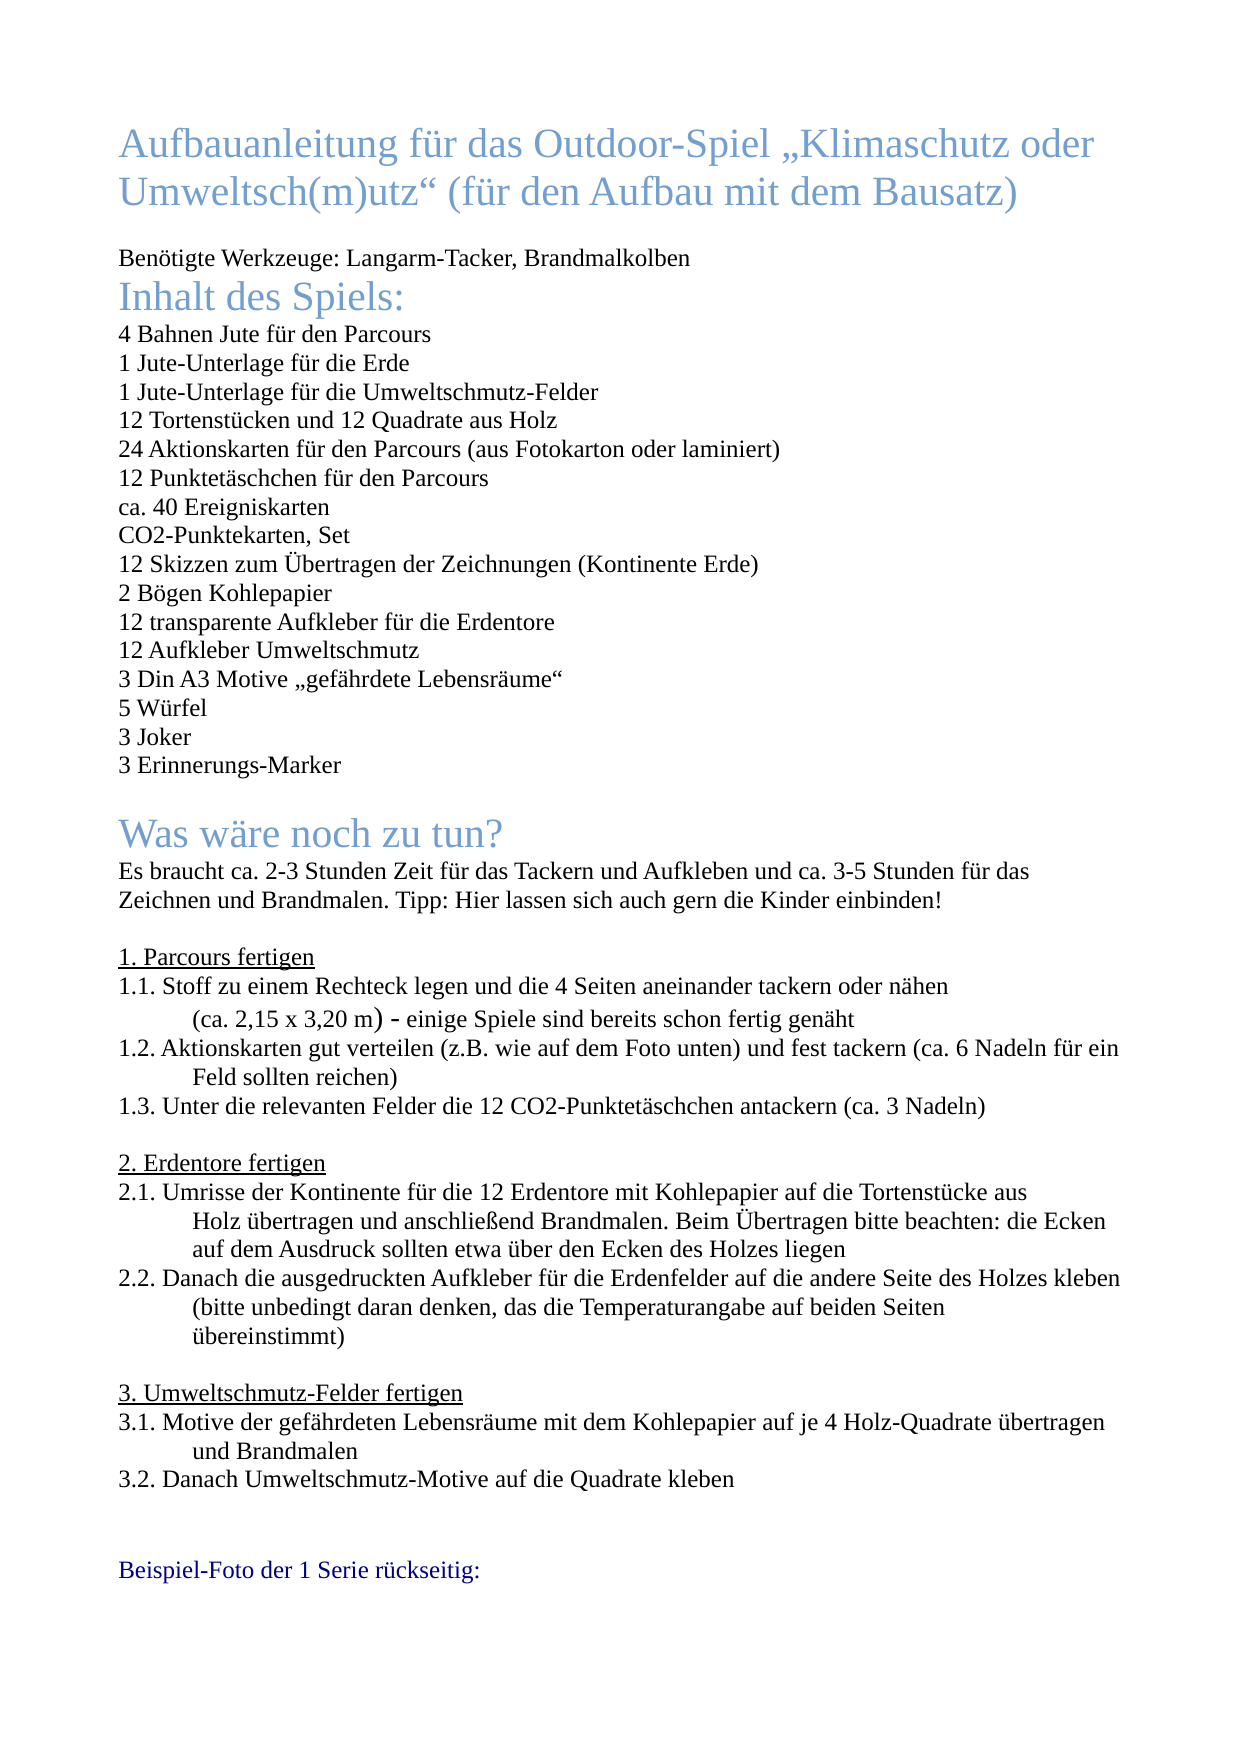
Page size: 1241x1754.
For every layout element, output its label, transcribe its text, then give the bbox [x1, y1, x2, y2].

text Beispiel-Foto der 1 Serie rückseitig: [118, 1556, 1122, 1584]
text CO2-Punktekarten, Set [118, 521, 1122, 549]
text 12 transparente Aufkleber für die Erdentore [118, 607, 1122, 636]
text 2. Erdentore fertigen [118, 1148, 1122, 1177]
text 12 Skizzen zum Übertragen der Zeichnungen (Kontinente Erde) [118, 549, 1122, 578]
text 12 Tortenstücken und 12 Quadrate aus Holz [118, 406, 1122, 434]
text 2.2. Danach die ausgedruckten Aufkleber für die Erdenfelder auf die andere Seite des Holzes kleben (bitte unbedingt daran denken, das die Temperaturangabe auf beiden Seiten übereinstimmt) [118, 1263, 1122, 1349]
text Was wäre noch zu tun? [118, 808, 1122, 856]
text 3.2. Danach Umweltschmutz-Motive auf die Quadrate kleben [118, 1464, 1122, 1493]
text 2.1. Umrisse der Kontinente für die 12 Erdentore mit Kohlepapier auf die Tortenstücke aus Holz übertragen und anschließend Brandmalen. Beim Übertragen bitte beachten: die Ecken auf dem Ausdruck sollten etwa über den Ecken des Holzes liegen [118, 1177, 1122, 1263]
text Es braucht ca. 2-3 Stunden Zeit für das Tackern und Aufkleben und ca. 3-5 Stunden für das Zeichnen und Brandmalen. Tipp: Hier lassen sich auch gern die Kinder einbinden! [118, 856, 1122, 913]
text (ca. 2,15 x 3,20 m) - einige Spiele sind bereits schon fertig genäht [118, 1000, 1122, 1033]
text 12 Punktetäschchen für den Parcours [118, 463, 1122, 492]
text 24 Aktionskarten für den Parcours (aus Fotokarton oder laminiert) [118, 434, 1122, 463]
text 2 Bögen Kohlepapier [118, 578, 1122, 607]
text 5 Würfel [118, 693, 1122, 722]
text 4 Bahnen Jute für den Parcours [118, 319, 1122, 348]
text 3 Din A3 Motive „gefährdete Lebensräume“ [118, 664, 1122, 693]
text 3 Erinnerungs-Marker [118, 751, 1122, 779]
text ca. 40 Ereigniskarten [118, 492, 1122, 521]
text 1. Parcours fertigen [118, 942, 1122, 971]
text 1.2. Aktionskarten gut verteilen (z.B. wie auf dem Foto unten) und fest tackern (ca. 6 Nadeln für ein Feld sollten reichen) [118, 1033, 1122, 1091]
text Aufbauanleitung für das Outdoor-Spiel „Klimaschutz oder Umweltsch(m)utz“ (für den Aufbau mit dem Bausatz) [118, 118, 1122, 214]
text 1 Jute-Unterlage für die Umweltschmutz-Felder [118, 377, 1122, 406]
text 12 Aufkleber Umweltschmutz [118, 636, 1122, 664]
text 3.1. Motive der gefährdeten Lebensräume mit dem Kohlepapier auf je 4 Holz-Quadrate übertragen und Brandmalen [118, 1407, 1122, 1464]
text 3 Joker [118, 722, 1122, 751]
text Benötigte Werkzeuge: Langarm-Tacker, Brandmalkolben [118, 243, 1122, 271]
text Inhalt des Spiels: [118, 271, 1122, 319]
text 3. Umweltschmutz-Felder fertigen [118, 1378, 1122, 1407]
text 1.3. Unter die relevanten Felder die 12 CO2-Punktetäschchen antackern (ca. 3 Nadeln) [118, 1091, 1122, 1119]
text 1 Jute-Unterlage für die Erde [118, 348, 1122, 377]
text 1.1. Stoff zu einem Rechteck legen und die 4 Seiten aneinander tackern oder nähen [118, 971, 1122, 1000]
